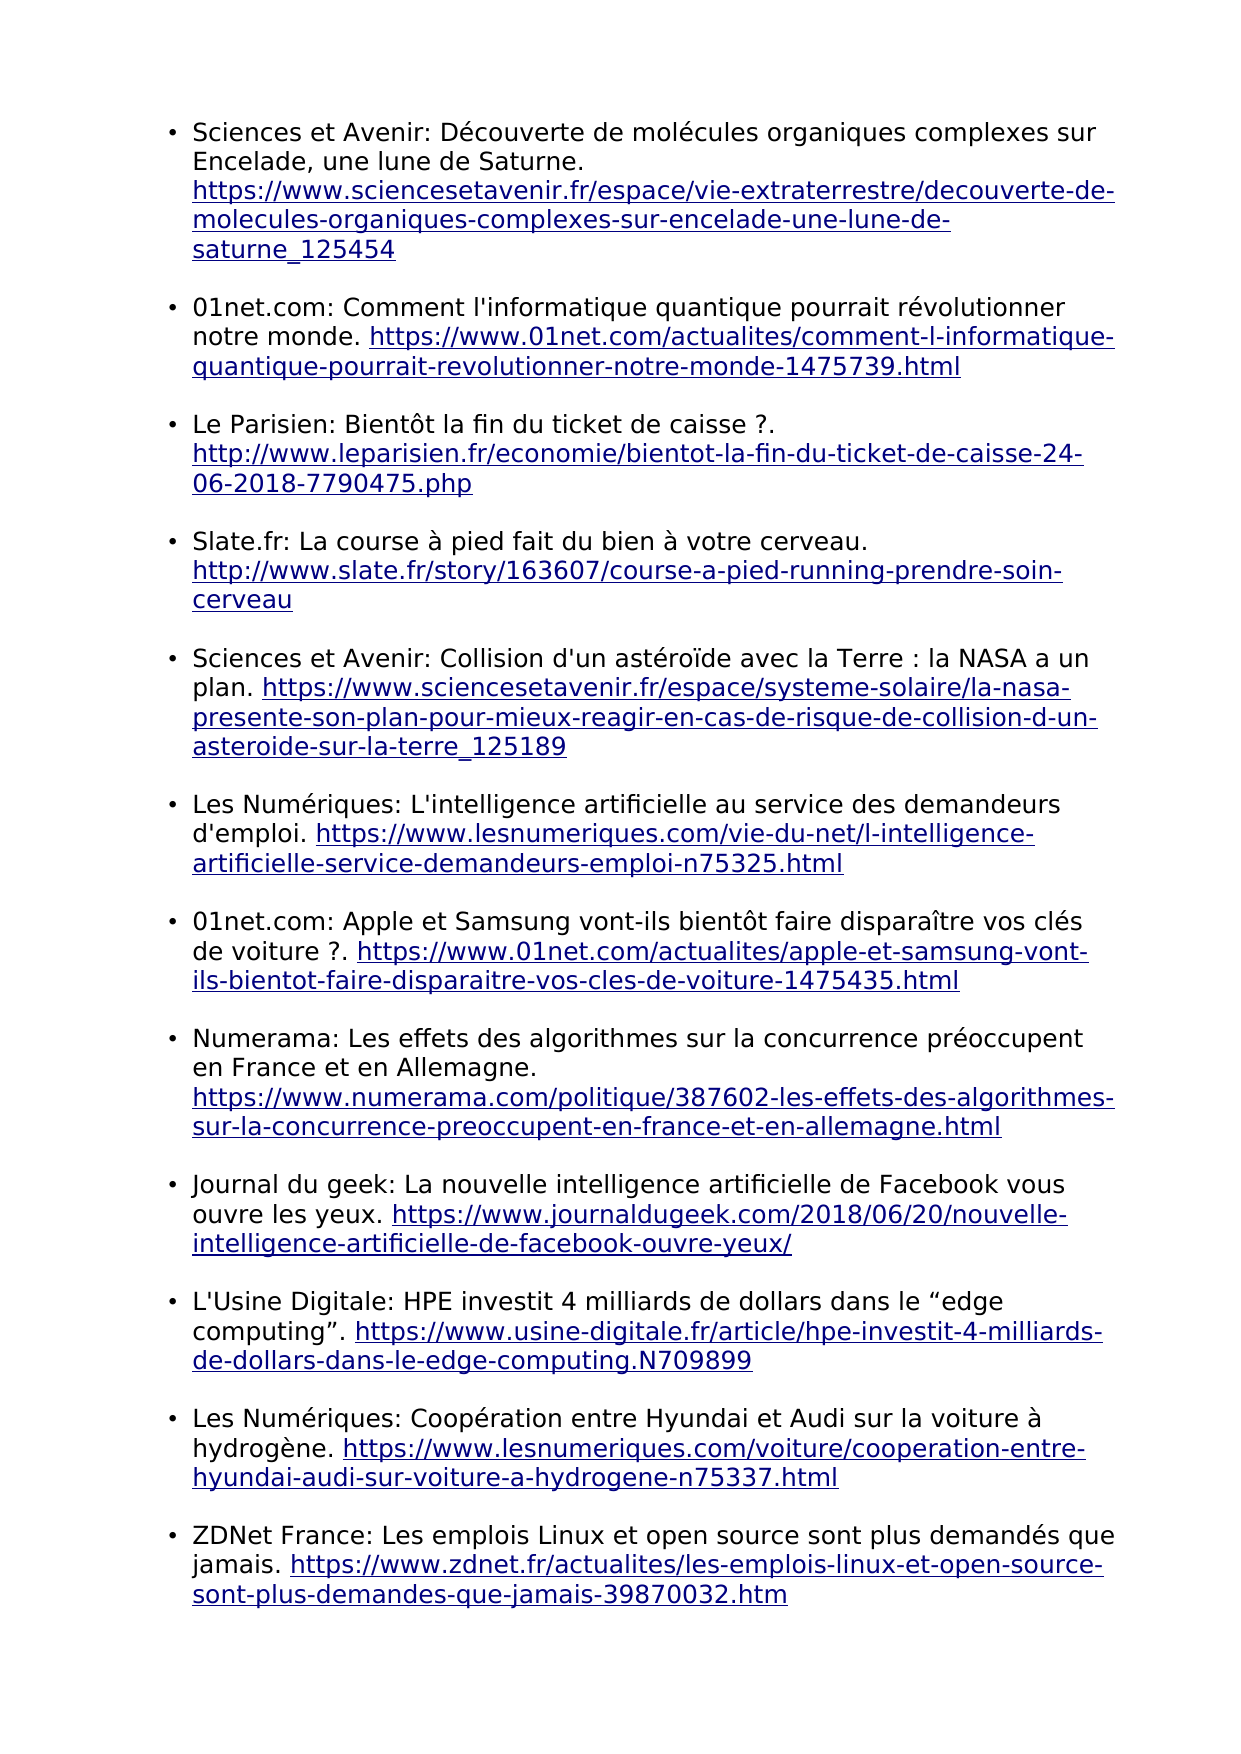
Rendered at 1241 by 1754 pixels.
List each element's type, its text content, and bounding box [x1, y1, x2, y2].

list 01net.com: Comment l'informatique quantique pourrait révolutionner notre monde. https://www.01net.com/actualites/comment-l-informatique-quantique-pourrait-revolutionner-notre-monde-1475739.html [177, 293, 1122, 381]
list Sciences et Avenir: Découverte de molécules organiques complexes sur Encelade, une lune de Saturne. https://www.sciencesetavenir.fr/espace/vie-extraterrestre/decouverte-de-molecules-organiques-complexes-sur-encelade-une-lune-de-saturne_125454 [177, 118, 1122, 264]
list 01net.com: Apple et Samsung vont-ils bientôt faire disparaître vos clés de voiture ?. https://www.01net.com/actualites/apple-et-samsung-vont-ils-bientot-faire-disparaitre-vos-cles-de-voiture-1475435.html [177, 907, 1122, 995]
list Numerama: Les effets des algorithmes sur la concurrence préoccupent en France et en Allemagne. https://www.numerama.com/politique/387602-les-effets-des-algorithmes-sur-la-concurrence-preoccupent-en-france-et-en-allemagne.html [177, 1024, 1122, 1141]
list ZDNet France: Les emplois Linux et open source sont plus demandés que jamais. https://www.zdnet.fr/actualites/les-emplois-linux-et-open-source-sont-plus-demandes-que-jamais-39870032.htm [177, 1522, 1122, 1609]
list Journal du geek: La nouvelle intelligence artificielle de Facebook vous ouvre les yeux. https://www.journaldugeek.com/2018/06/20/nouvelle-intelligence-artificielle-de-facebook-ouvre-yeux/ [177, 1171, 1122, 1258]
list Les Numériques: Coopération entre Hyundai et Audi sur la voiture à hydrogène. https://www.lesnumeriques.com/voiture/cooperation-entre-hyundai-audi-sur-voiture-a-hydrogene-n75337.html [177, 1404, 1122, 1492]
list Le Parisien: Bientôt la fin du ticket de caisse ?. http://www.leparisien.fr/economie/bientot-la-fin-du-ticket-de-caisse-24-06-2018-7790475.php [177, 410, 1122, 498]
list Sciences et Avenir: Collision d'un astéroïde avec la Terre : la NASA a un plan. https://www.sciencesetavenir.fr/espace/systeme-solaire/la-nasa-presente-son-plan-pour-mieux-reagir-en-cas-de-risque-de-collision-d-un-asteroide-sur-la-terre_125189 [177, 644, 1122, 761]
list L'Usine Digitale: HPE investit 4 milliards de dollars dans le “edge computing”. https://www.usine-digitale.fr/article/hpe-investit-4-milliards-de-dollars-dans-le-edge-computing.N709899 [177, 1288, 1122, 1375]
list Slate.fr: La course à pied fait du bien à votre cerveau. http://www.slate.fr/story/163607/course-a-pied-running-prendre-soin-cerveau [177, 527, 1122, 615]
list Les Numériques: L'intelligence artificielle au service des demandeurs d'emploi. https://www.lesnumeriques.com/vie-du-net/l-intelligence-artificielle-service-demandeurs-emploi-n75325.html [177, 791, 1122, 878]
